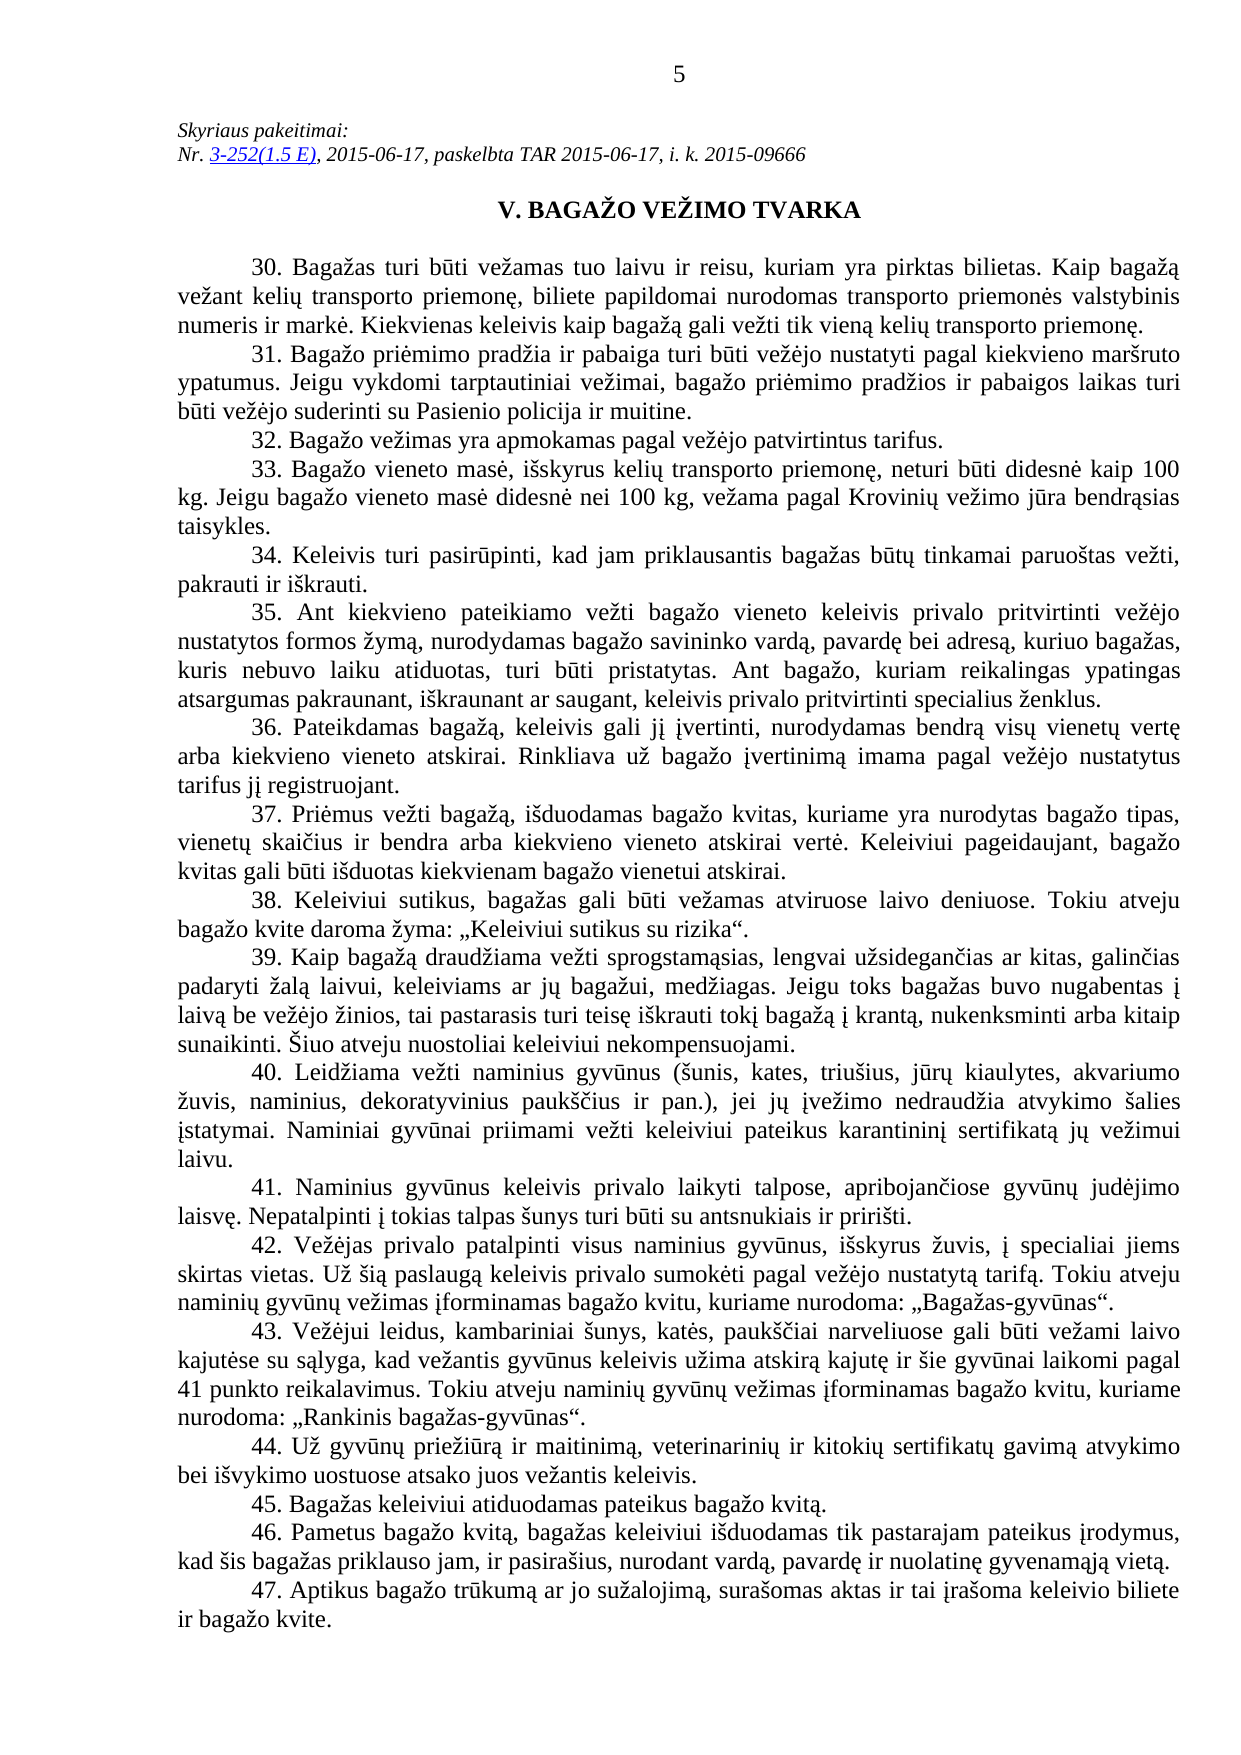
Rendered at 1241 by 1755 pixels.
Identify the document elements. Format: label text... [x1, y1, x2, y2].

text Skyriaus pakeitimai: [177, 118, 1181, 142]
text 39. Kaip bagažą draudžiama vežti sprogstamąsias, lengvai užsidegančias ar kitas, galinčias padaryti žalą laivui, keleiviams ar jų bagažui, medžiagas. Jeigu toks bagažas buvo nugabentas į laivą be vežėjo žinios, tai pastarasis turi teisę iškrauti tokį bagažą į krantą, nukenksminti arba kitaip sunaikinti. Šiuo atveju nuostoliai keleiviui nekompensuojami. [177, 942, 1181, 1057]
text 31. Bagažo priėmimo pradžia ir pabaiga turi būti vežėjo nustatyti pagal kiekvieno maršruto ypatumus. Jeigu vykdomi tarptautiniai vežimai, bagažo priėmimo pradžios ir pabaigos laikas turi būti vežėjo suderinti su Pasienio policija ir muitine. [177, 339, 1181, 425]
text 37. Priėmus vežti bagažą, išduodamas bagažo kvitas, kuriame yra nurodytas bagažo tipas, vienetų skaičius ir bendra arba kiekvieno vieneto atskirai vertė. Keleiviui pageidaujant, bagažo kvitas gali būti išduotas kiekvienam bagažo vienetui atskirai. [177, 799, 1181, 885]
text 32. Bagažo vežimas yra apmokamas pagal vežėjo patvirtintus tarifus. [177, 425, 1181, 454]
text 35. Ant kiekvieno pateikiamo vežti bagažo vieneto keleivis privalo pritvirtinti vežėjo nustatytos formos žymą, nurodydamas bagažo savininko vardą, pavardę bei adresą, kuriuo bagažas, kuris nebuvo laiku atiduotas, turi būti pristatytas. Ant bagažo, kuriam reikalingas ypatingas atsargumas pakraunant, iškraunant ar saugant, keleivis privalo pritvirtinti specialius ženklus. [177, 597, 1181, 712]
text 45. Bagažas keleiviui atiduodamas pateikus bagažo kvitą. [177, 1489, 1181, 1517]
text V. BAGAŽO VEŽIMO TVARKA [177, 195, 1181, 224]
text 40. Leidžiama vežti naminius gyvūnus (šunis, kates, triušius, jūrų kiaulytes, akvariumo žuvis, naminius, dekoratyvinius paukščius ir pan.), jei jų įvežimo nedraudžia atvykimo šalies įstatymai. Naminiai gyvūnai priimami vežti keleiviui pateikus karantininį sertifikatą jų vežimui laivu. [177, 1057, 1181, 1172]
text 36. Pateikdamas bagažą, keleivis gali jį įvertinti, nurodydamas bendrą visų vienetų vertę arba kiekvieno vieneto atskirai. Rinkliava už bagažo įvertinimą imama pagal vežėjo nustatytus tarifus jį registruojant. [177, 712, 1181, 799]
text 33. Bagažo vieneto masė, išskyrus kelių transporto priemonę, neturi būti didesnė kaip 100 kg. Jeigu bagažo vieneto masė didesnė nei 100 kg, vežama pagal Krovinių vežimo jūra bendrąsias taisykles. [177, 454, 1181, 540]
text 43. Vežėjui leidus, kambariniai šunys, katės, paukščiai narveliuose gali būti vežami laivo kajutėse su sąlyga, kad vežantis gyvūnus keleivis užima atskirą kajutę ir šie gyvūnai laikomi pagal 41 punkto reikalavimus. Tokiu atveju naminių gyvūnų vežimas įforminamas bagažo kvitu, kuriame nurodoma: „Rankinis bagažas-gyvūnas“. [177, 1316, 1181, 1431]
text 47. Aptikus bagažo trūkumą ar jo sužalojimą, surašomas aktas ir tai įrašoma keleivio biliete ir bagažo kvite. [177, 1575, 1181, 1632]
text 46. Pametus bagažo kvitą, bagažas keleiviui išduodamas tik pastarajam pateikus įrodymus, kad šis bagažas priklauso jam, ir pasirašius, nurodant vardą, pavardę ir nuolatinę gyvenamąją vietą. [177, 1517, 1181, 1575]
text Nr. 3-252(1.5 E), 2015-06-17, paskelbta TAR 2015-06-17, i. k. 2015-09666 [177, 142, 1181, 166]
text 42. Vežėjas privalo patalpinti visus naminius gyvūnus, išskyrus žuvis, į specialiai jiems skirtas vietas. Už šią paslaugą keleivis privalo sumokėti pagal vežėjo nustatytą tarifą. Tokiu atveju naminių gyvūnų vežimas įforminamas bagažo kvitu, kuriame nurodoma: „Bagažas-gyvūnas“. [177, 1230, 1181, 1316]
text 30. Bagažas turi būti vežamas tuo laivu ir reisu, kuriam yra pirktas bilietas. Kaip bagažą vežant kelių transporto priemonę, biliete papildomai nurodomas transporto priemonės valstybinis numeris ir markė. Kiekvienas keleivis kaip bagažą gali vežti tik vieną kelių transporto priemonę. [177, 252, 1181, 339]
text 44. Už gyvūnų priežiūrą ir maitinimą, veterinarinių ir kitokių sertifikatų gavimą atvykimo bei išvykimo uostuose atsako juos vežantis keleivis. [177, 1431, 1181, 1489]
text 38. Keleiviui sutikus, bagažas gali būti vežamas atviruose laivo deniuose. Tokiu atveju bagažo kvite daroma žyma: „Keleiviui sutikus su rizika“. [177, 885, 1181, 942]
text 34. Keleivis turi pasirūpinti, kad jam priklausantis bagažas būtų tinkamai paruoštas vežti, pakrauti ir iškrauti. [177, 540, 1181, 597]
text 41. Naminius gyvūnus keleivis privalo laikyti talpose, apribojančiose gyvūnų judėjimo laisvę. Nepatalpinti į tokias talpas šunys turi būti su antsnukiais ir pririšti. [177, 1172, 1181, 1230]
